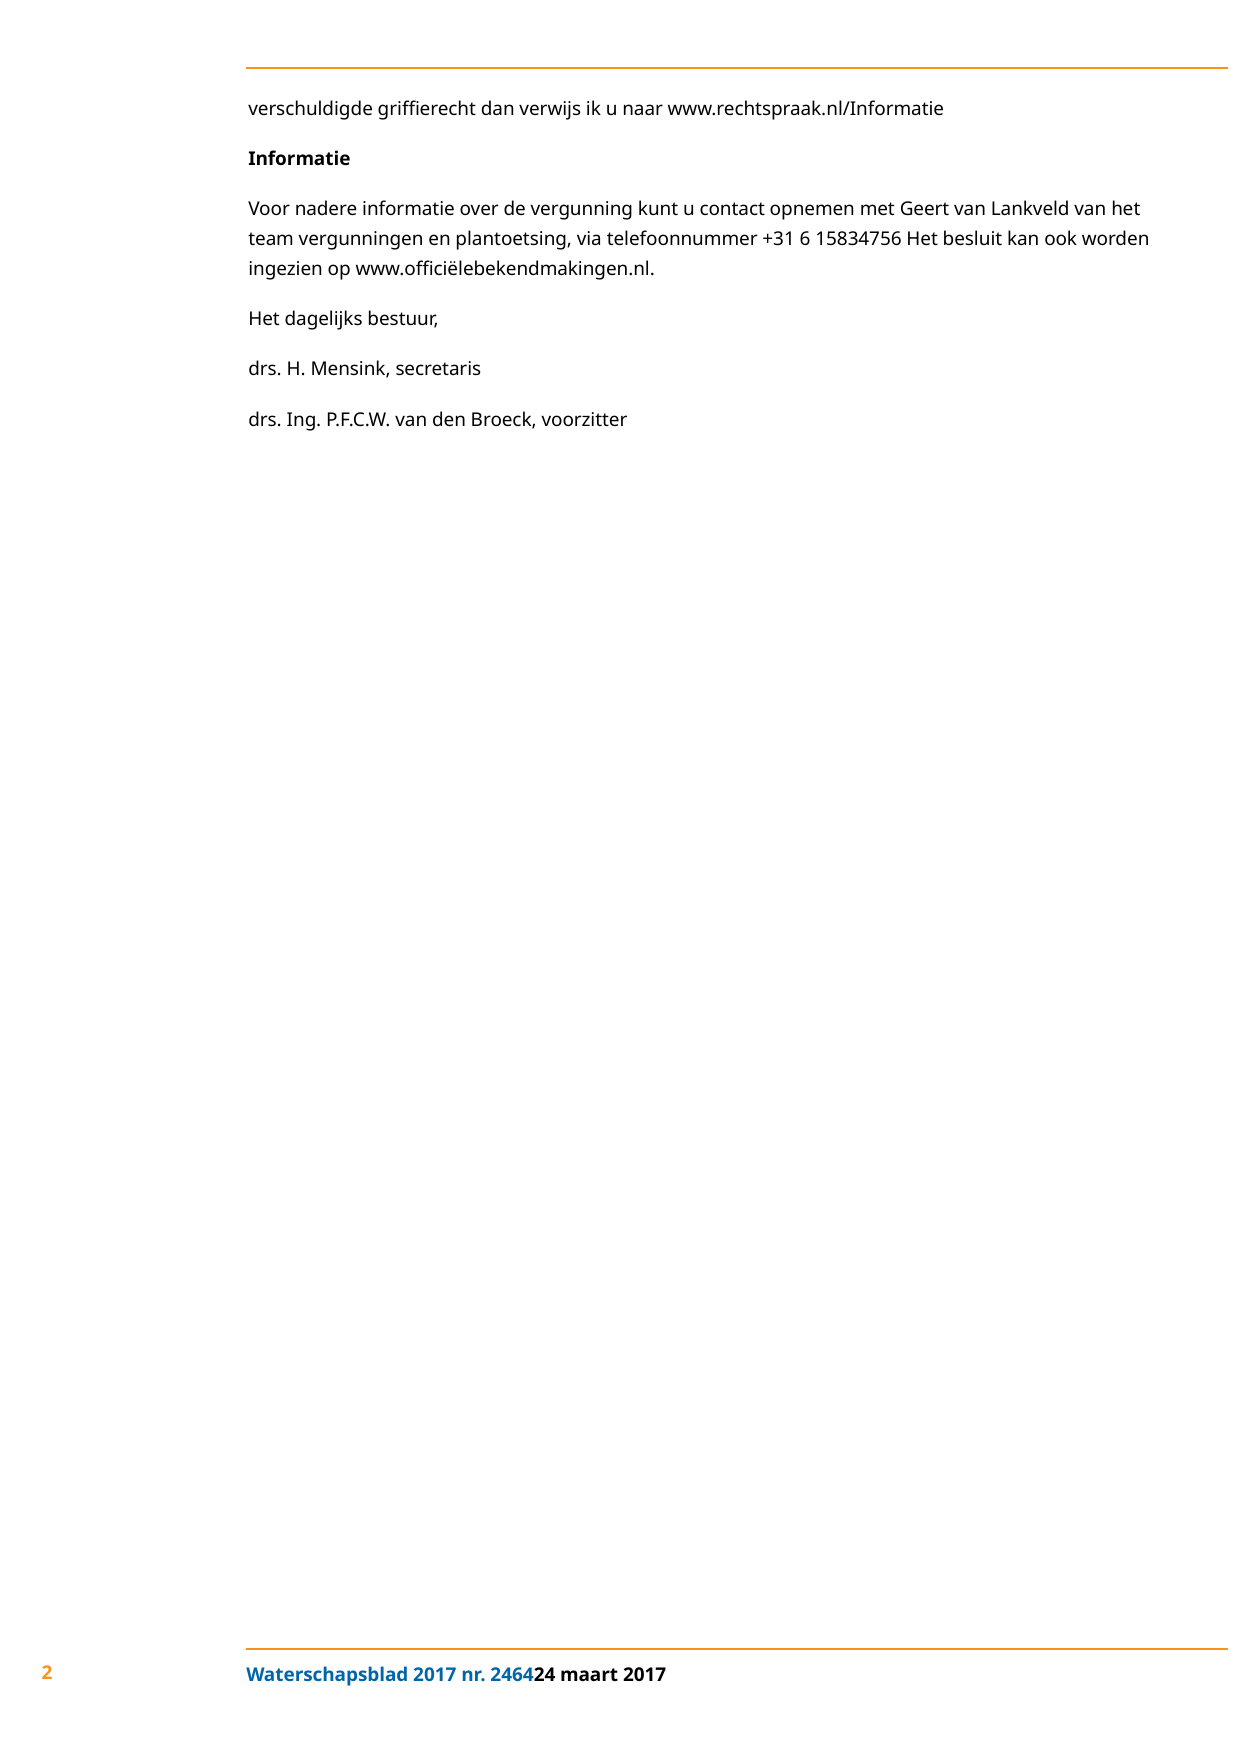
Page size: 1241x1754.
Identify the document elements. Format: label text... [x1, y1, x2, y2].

text verschuldigde griffierecht dan verwijs ik u naar www.rechtspraak.nl/Informatie [248, 95, 1152, 121]
text Het dagelijks bestuur, [248, 305, 1152, 331]
text drs. H. Mensink, secretaris [248, 356, 1152, 381]
picture [41, 47, 231, 172]
text Informatie [248, 145, 1152, 171]
text drs. Ing. P.F.C.W. van den Broeck, voorzitter [248, 406, 1152, 432]
text Voor nadere informatie over de vergunning kunt u contact opnemen met Geert van Lankveld van het team vergunningen en plantoetsing, via telefoonnummer +31 6 15834756 Het besluit kan ook worden ingezien op www.officiëlebekendmakingen.nl. [248, 196, 1152, 281]
